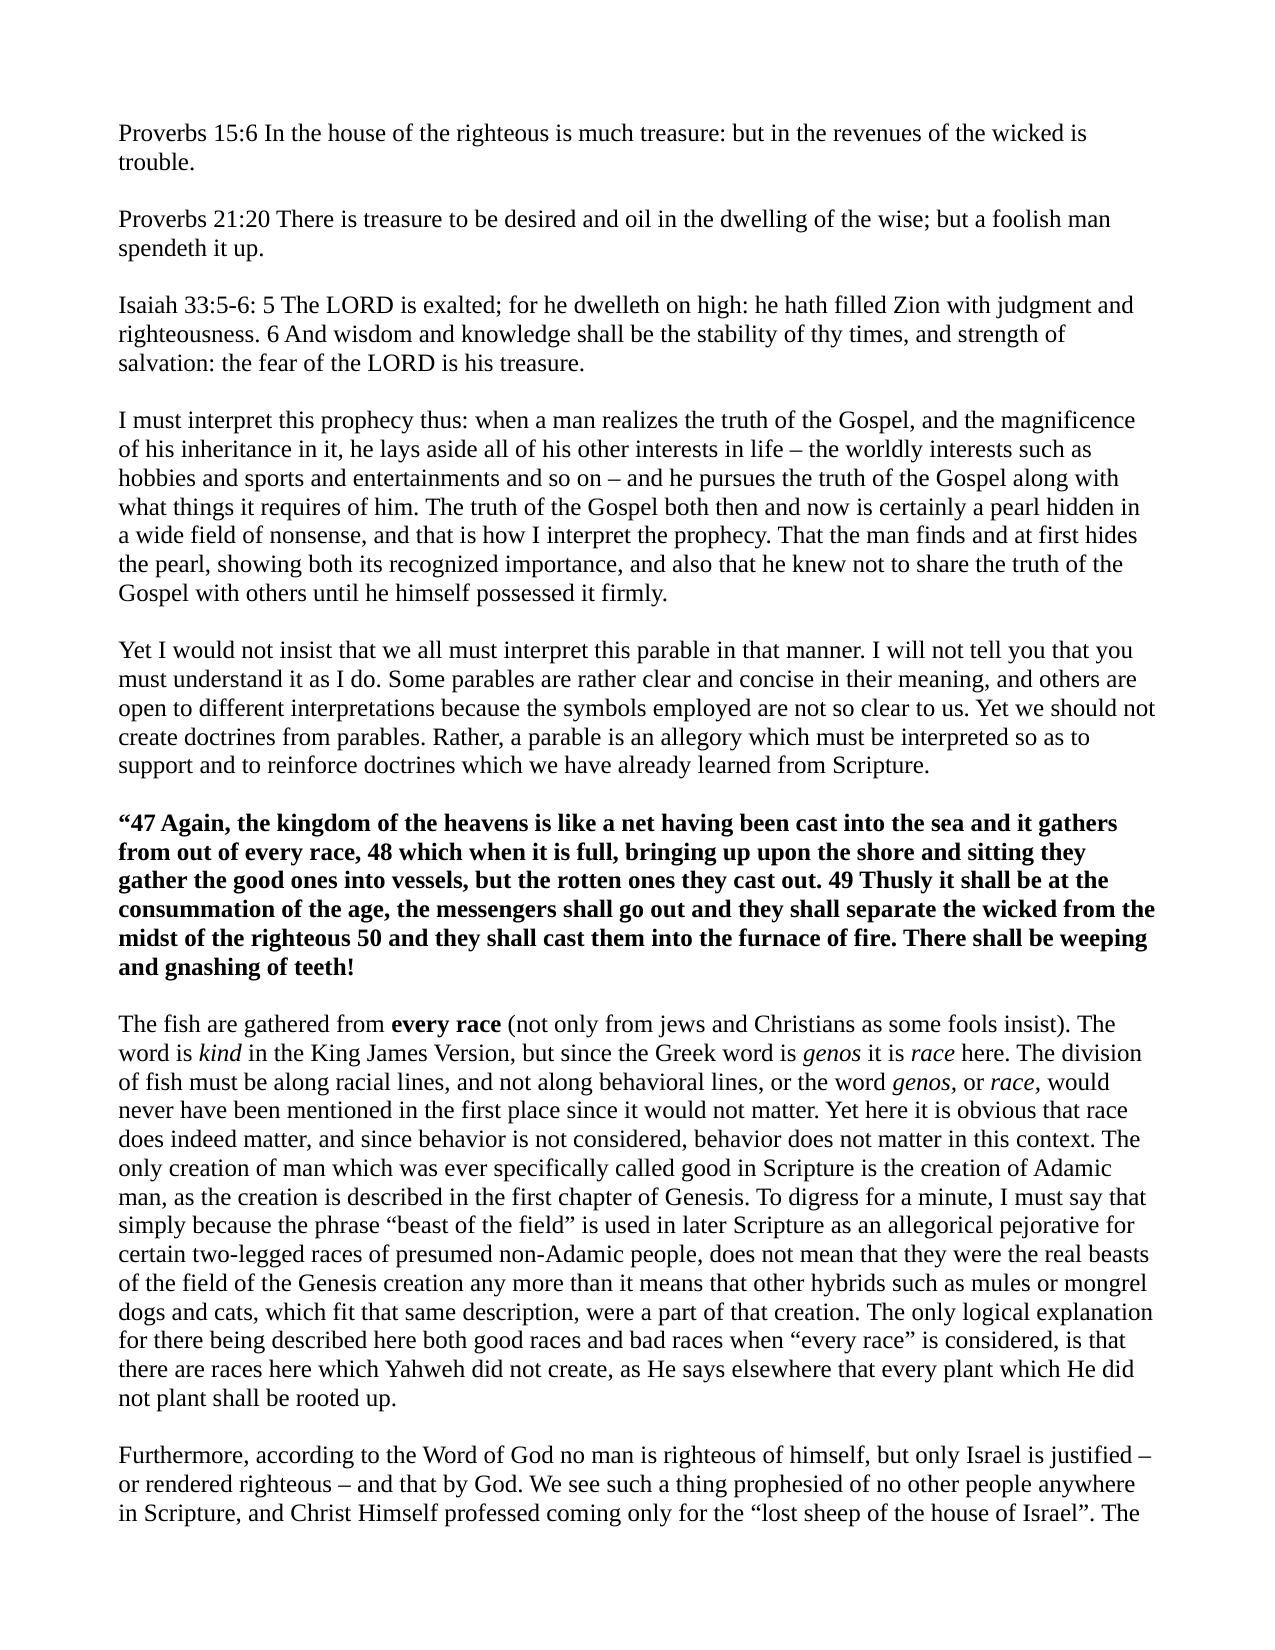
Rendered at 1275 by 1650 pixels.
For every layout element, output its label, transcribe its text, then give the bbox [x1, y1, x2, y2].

text The fish are gathered from every race (not only from jews and Christians as some fools insist). The word is kind in the King James Version, but since the Greek word is genos it is race here. The division of fish must be along racial lines, and not along behavioral lines, or the word genos, or race, would never have been mentioned in the first place since it would not matter. Yet here it is obvious that race does indeed matter, and since behavior is not considered, behavior does not matter in this context. The only creation of man which was ever specifically called good in Scripture is the creation of Adamic man, as the creation is described in the first chapter of Genesis. To digress for a minute, I must say that simply because the phrase “beast of the field” is used in later Scripture as an allegorical pejorative for certain two-legged races of presumed non-Adamic people, does not mean that they were the real beasts of the field of the Genesis creation any more than it means that other hybrids such as mules or mongrel dogs and cats, which fit that same description, were a part of that creation. The only logical explanation for there being described here both good races and bad races when “every race” is considered, is that there are races here which Yahweh did not create, as He says elsewhere that every plant which He did not plant shall be rooted up. [118, 1009, 1157, 1412]
text Proverbs 15:6 In the house of the righteous is much treasure: but in the revenues of the wicked is trouble. [118, 118, 1157, 176]
text I must interpret this prophecy thus: when a man realizes the truth of the Gospel, and the magnificence of his inheritance in it, he lays aside all of his other interests in life – the worldly interests such as hobbies and sports and entertainments and so on – and he pursues the truth of the Gospel along with what things it requires of him. The truth of the Gospel both then and now is certainly a pearl hidden in a wide field of nonsense, and that is how I interpret the prophecy. That the man finds and at first hides the pearl, showing both its recognized importance, and also that he knew not to share the truth of the Gospel with others until he himself possessed it firmly. [118, 406, 1157, 607]
text Yet I would not insist that we all must interpret this parable in that manner. I will not tell you that you must understand it as I do. Some parables are rather clear and concise in their meaning, and others are open to different interpretations because the symbols employed are not so clear to us. Yet we should not create doctrines from parables. Rather, a parable is an allegory which must be interpreted so as to support and to reinforce doctrines which we have already learned from Scripture. [118, 636, 1157, 779]
text “47 Again, the kingdom of the heavens is like a net having been cast into the sea and it gathers from out of every race, 48 which when it is full, bringing up upon the shore and sitting they gather the good ones into vessels, but the rotten ones they cast out. 49 Thusly it shall be at the consummation of the age, the messengers shall go out and they shall separate the wicked from the midst of the righteous 50 and they shall cast them into the furnace of fire. There shall be weeping and gnashing of teeth! [118, 808, 1157, 981]
text Proverbs 21:20 There is treasure to be desired and oil in the dwelling of the wise; but a foolish man spendeth it up. [118, 204, 1157, 262]
text Isaiah 33:5-6: 5 The LORD is exalted; for he dwelleth on high: he hath filled Zion with judgment and righteousness. 6 And wisdom and knowledge shall be the stability of thy times, and strength of salvation: the fear of the LORD is his treasure. [118, 291, 1157, 377]
text Furthermore, according to the Word of God no man is righteous of himself, but only Israel is justified – or rendered righteous – and that by God. We see such a thing prophesied of no other people anywhere in Scripture, and Christ Himself professed coming only for the “lost sheep of the house of Israel”. The [118, 1441, 1157, 1527]
